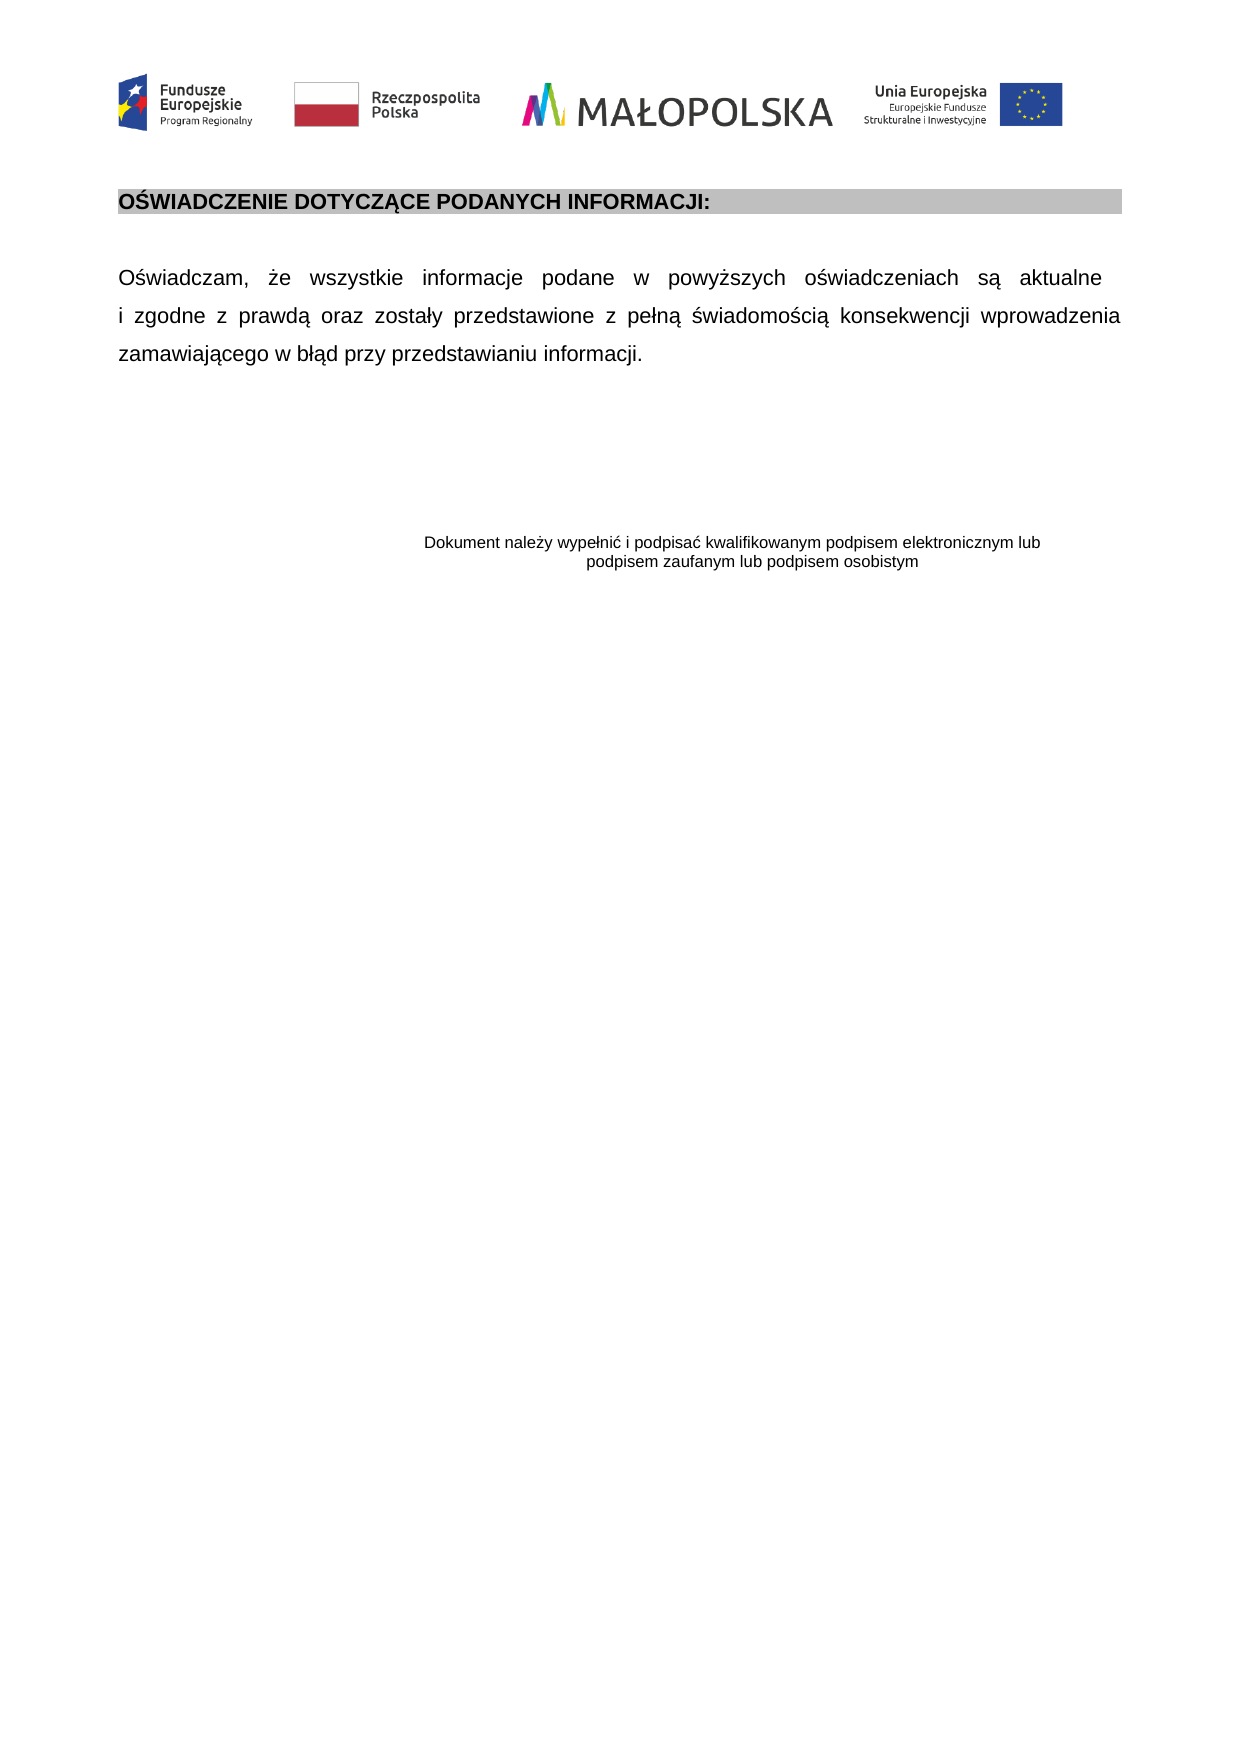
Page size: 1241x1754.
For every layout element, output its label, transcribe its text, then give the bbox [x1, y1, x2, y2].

picture [118, 73, 1063, 131]
text OŚWIADCZENIE DOTYCZĄCE PODANYCH INFORMACJI: [118, 189, 1122, 214]
text Oświadczam, że wszystkie informacje podane w powyższych oświadczeniach są aktualne i zgodne z prawdą oraz zostały przedstawione z pełną świadomością konsekwencji wprowadzenia zamawiającego w błąd przy przedstawianiu informacji. [118, 265, 1122, 366]
text Dokument należy wypełnić i podpisać kwalifikowanym podpisem elektronicznym lub [118, 533, 1122, 552]
text podpisem zaufanym lub podpisem osobistym [118, 552, 1122, 571]
